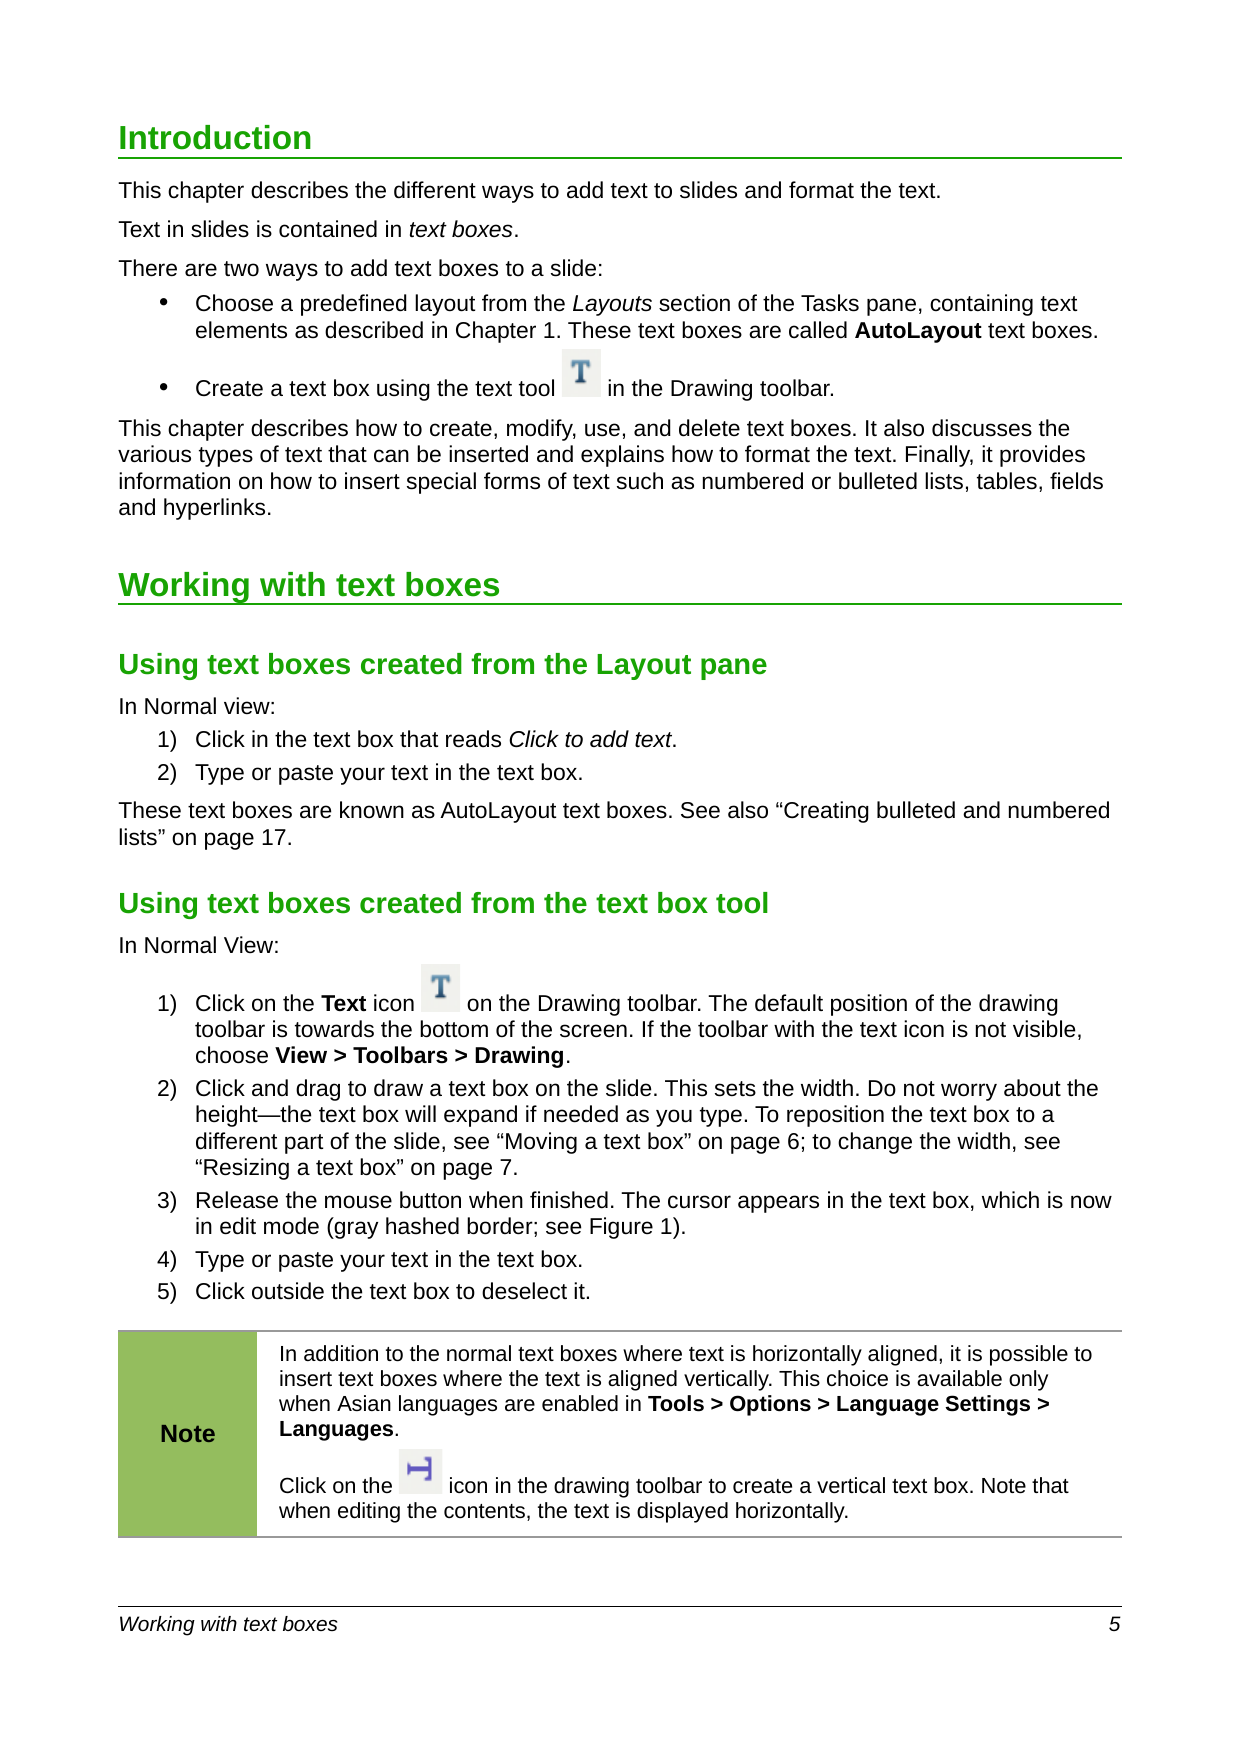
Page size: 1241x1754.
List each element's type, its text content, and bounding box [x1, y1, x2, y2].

picture [561, 349, 601, 397]
list Click in the text box that reads Click to add text. [177, 726, 1122, 752]
list In Normal view: [118, 693, 1122, 719]
list Click on the Text icon on the Drawing toolbar. The default position of the drawing toolbar is towards the bottom of the screen. If the toolbar with the text icon is not visible, choose View > Toolbars > Drawing. [177, 964, 1122, 1069]
table_header In addition to the normal text boxes where text is horizontally aligned, it is possible to insert text boxes where the text is aligned vertically. This choice is available only when Asian languages are enabled in Tools > Options > Language Settings > Languages. Click on the icon in the drawing toolbar to create a vertical text box. Note that when editing the contents, the text is displayed horizontally. [258, 1332, 1122, 1536]
subtitle Introduction [118, 118, 1122, 157]
list Create a text box using the text tool in the Drawing toolbar. [156, 350, 1122, 403]
picture [421, 964, 461, 1012]
subtitle Using text boxes created from the text box tool [118, 886, 1122, 919]
list Type or paste your text in the text box. [177, 758, 1122, 785]
text These text boxes are known as AutoLayout text boxes. See also “Creating bulleted and numbered lists” on page 17. [118, 797, 1122, 850]
picture [398, 1449, 443, 1494]
subtitle Working with text boxes [118, 565, 1122, 603]
text Text in slides is contained in text boxes. [118, 216, 1122, 243]
text This chapter describes the different ways to add text to slides and format the text. [118, 177, 1122, 204]
list Click and drag to draw a text box on the slide. This sets the width. Do not worry about the height—the text box will expand if needed as you type. To reposition the text box to a different part of the slide, see “Moving a text box” on page 6; to change the width, see “Resizing a text box” on page 7. [177, 1075, 1122, 1181]
subtitle Using text boxes created from the Layout pane [118, 647, 1122, 681]
list Click outside the text box to deselect it. [177, 1278, 1122, 1305]
list In Normal View: [118, 932, 1122, 958]
list There are two ways to add text boxes to a slide: [118, 255, 1122, 282]
list Choose a predefined layout from the Layouts section of the Tasks pane, containing text elements as described in Chapter 1. These text boxes are called AutoLayout text boxes. [156, 288, 1122, 343]
table_header Note [118, 1332, 257, 1536]
list Type or paste your text in the text box. [177, 1246, 1122, 1272]
list Release the mouse button when finished. The cursor appears in the text box, which is now in edit mode (gray hashed border; see Figure 1). [177, 1187, 1122, 1239]
text This chapter describes how to create, modify, use, and delete text boxes. It also discusses the various types of text that can be inserted and explains how to format the text. Finally, it provides information on how to insert special forms of text such as numbered or bulleted lists, tables, fields and hyperlinks. [118, 415, 1122, 520]
